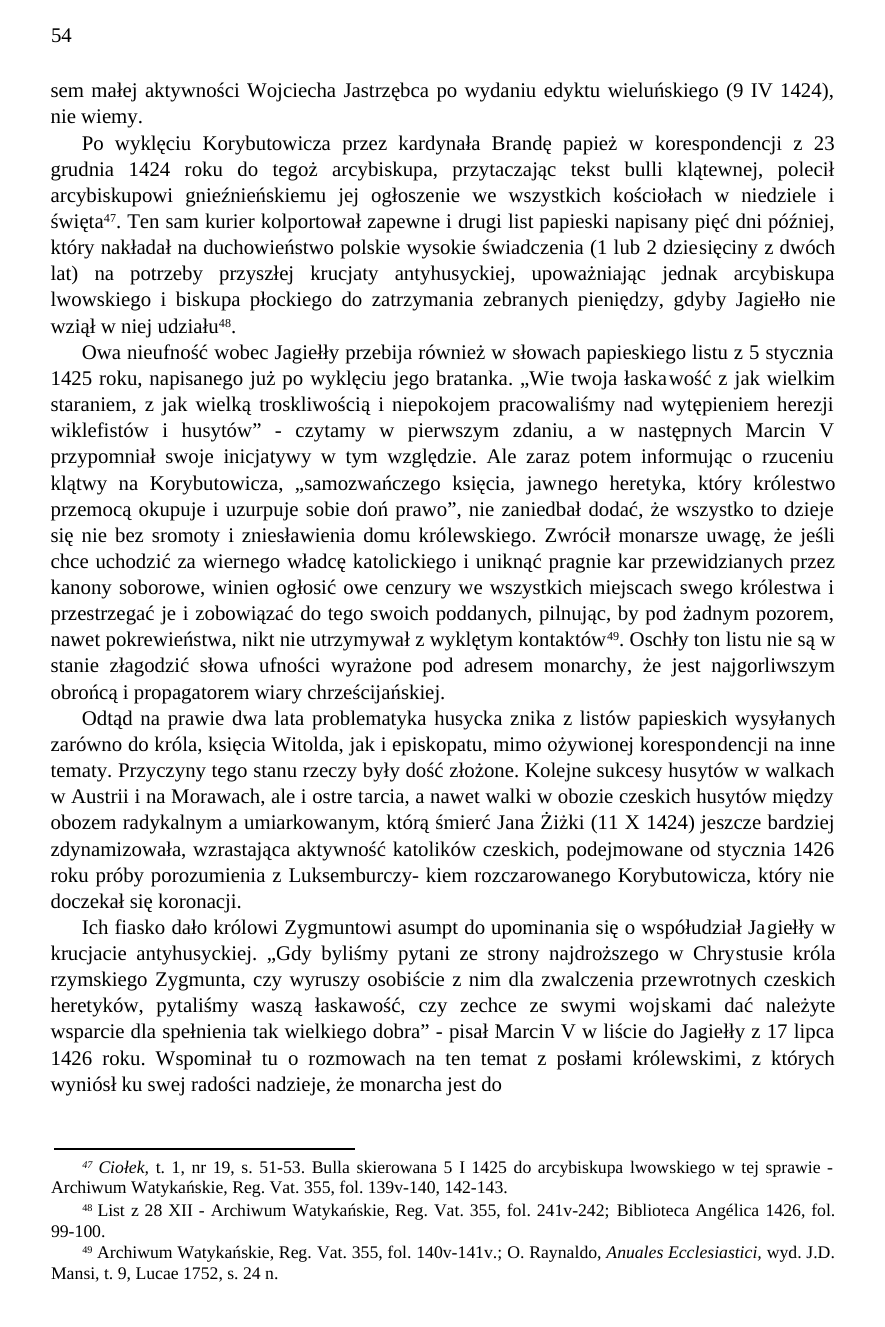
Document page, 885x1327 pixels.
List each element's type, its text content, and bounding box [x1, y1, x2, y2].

text Ich fiasko dało królowi Zygmuntowi asumpt do upominania się o współudział Ja­giełły w krucjacie antyhusyckiej. „Gdy byliśmy pytani ze strony najdroższego w Chry­stusie króla rzymskiego Zygmunta, czy wyruszy osobiście z nim dla zwalczenia prze­wrotnych czeskich heretyków, pytaliśmy waszą łaskawość, czy zechce ze swymi woj­skami dać należyte wsparcie dla spełnienia tak wielkiego dobra” - pisał Marcin V w liście do Jagiełły z 17 lipca 1426 roku. Wspominał tu o rozmowach na ten temat z posłami królewskimi, z których wyniósł ku swej radości nadzieje, że monarcha jest do [50, 915, 835, 1096]
text Owa nieufność wobec Jagiełły przebija również w słowach papieskiego listu z 5 stycznia 1425 roku, napisanego już po wyklęciu jego bratanka. „Wie twoja łaska­wość z jak wielkim staraniem, z jak wielką troskliwością i niepokojem pracowaliśmy nad wytępieniem herezji wiklefistów i husytów” - czytamy w pierwszym zdaniu, a w następnych Marcin V przypomniał swoje inicjatywy w tym względzie. Ale zaraz potem informując o rzuceniu klątwy na Korybutowicza, „samozwańczego księcia, jaw­nego heretyka, który królestwo przemocą okupuje i uzurpuje sobie doń prawo”, nie zaniedbał dodać, że wszystko to dzieje się nie bez sromoty i zniesławienia domu kró­lewskiego. Zwrócił monarsze uwagę, że jeśli chce uchodzić za wiernego władcę katolic­kiego i uniknąć pragnie kar przewidzianych przez kanony soborowe, winien ogłosić owe cenzury we wszystkich miejscach swego królestwa i przestrzegać je i zobowiązać do tego swoich poddanych, pilnując, by pod żadnym pozorem, nawet pokrewieństwa, nikt nie utrzymywał z wyklętym kontaktów49. Oschły ton listu nie są w stanie złagodzić sło­wa ufności wyrażone pod adresem monarchy, że jest najgorliwszym obrońcą i propaga­torem wiary chrześcijańskiej. [50, 340, 835, 704]
text 47 Ciołek, t. 1, nr 19, s. 51-53. Bulla skierowana 5 I 1425 do arcybiskupa lwowskiego w tej sprawie - Archiwum Watykańskie, Reg. Vat. 355, fol. 139v-140, 142-143. [51, 1157, 835, 1197]
text 49 Archiwum Watykańskie, Reg. Vat. 355, fol. 140v-141v.; O. Raynaldo, Anuales Ecclesiastici, wyd. J.D. Mansi, t. 9, Lucae 1752, s. 24 n. [51, 1242, 835, 1283]
text Po wyklęciu Korybutowicza przez kardynała Brandę papież w korespondencji z 23 grudnia 1424 roku do tegoż arcybiskupa, przytaczając tekst bulli klątewnej, polecił arcybiskupowi gnieźnieńskiemu jej ogłoszenie we wszystkich kościołach w niedziele i święta47. Ten sam kurier kolportował zapewne i drugi list papieski napisany pięć dni później, który nakładał na duchowieństwo polskie wysokie świadczenia (1 lub 2 dzie­sięciny z dwóch lat) na potrzeby przyszłej krucjaty antyhusyckiej, upoważniając jednak arcybiskupa lwowskiego i biskupa płockiego do zatrzymania zebranych pieniędzy, gdy­by Jagiełło nie wziął w niej udziału48. [50, 131, 835, 338]
text 48 List z 28 XII - Archiwum Watykańskie, Reg. Vat. 355, fol. 241v-242; Biblioteca Angélica 1426, fol. 99-100. [51, 1200, 835, 1238]
text Odtąd na prawie dwa lata problematyka husycka znika z listów papieskich wysyła­nych zarówno do króla, księcia Witolda, jak i episkopatu, mimo ożywionej korespon­dencji na inne tematy. Przyczyny tego stanu rzeczy były dość złożone. Kolejne sukcesy husytów w walkach w Austrii i na Morawach, ale i ostre tarcia, a nawet walki w obozie czeskich husytów między obozem radykalnym a umiarkowanym, którą śmierć Jana Żiżki (11 X 1424) jeszcze bardziej zdynamizowała, wzrastająca aktywność katolików czeskich, podejmowane od stycznia 1426 roku próby porozumienia z Luksemburczy- kiem rozczarowanego Korybutowicza, który nie doczekał się koronacji. [50, 706, 835, 913]
text 54 [51, 23, 77, 47]
text sem małej aktywności Wojciecha Jastrzębca po wydaniu edyktu wieluńskiego (9 IV 1424), nie wiemy. [50, 78, 835, 128]
